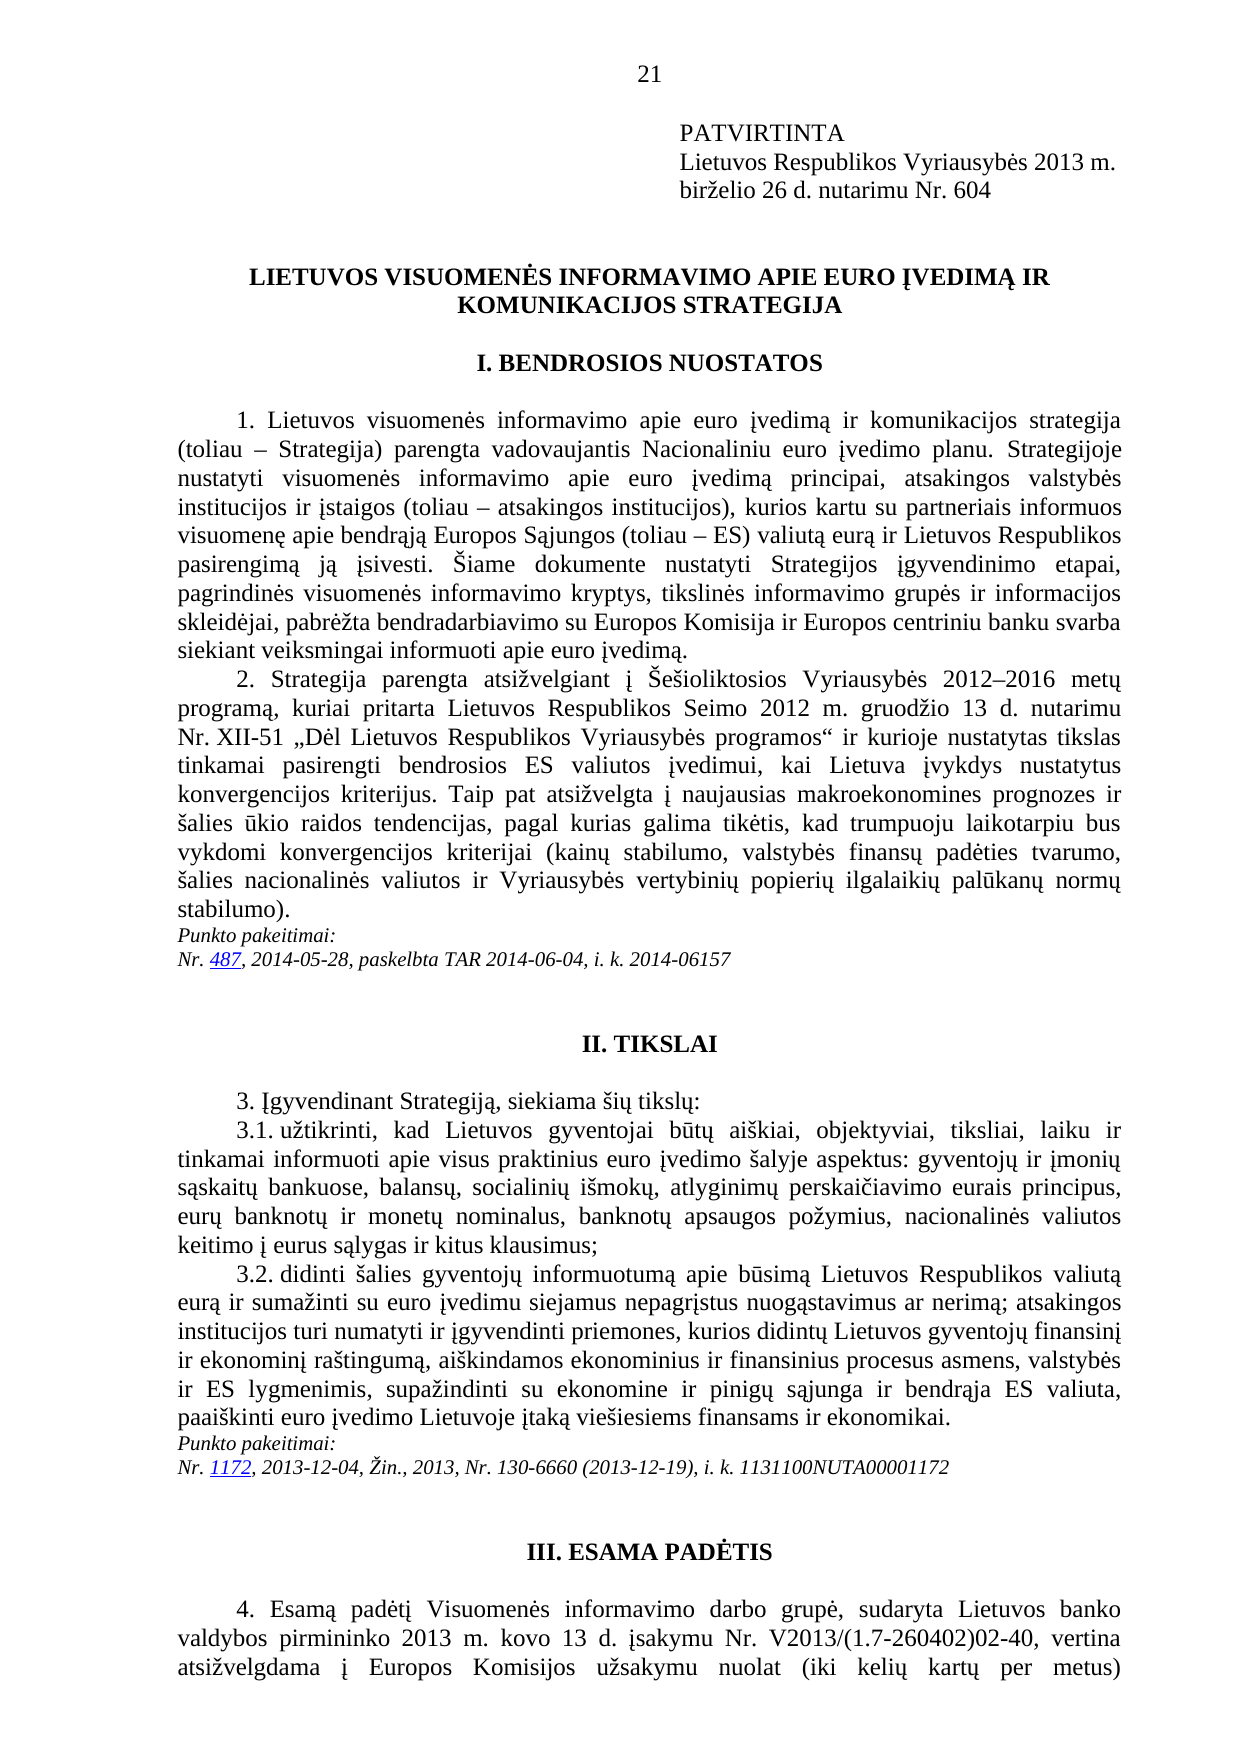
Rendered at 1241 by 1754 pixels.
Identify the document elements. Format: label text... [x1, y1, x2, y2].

text 3. Įgyvendinant Strategiją, siekiama šių tikslų: [177, 1086, 1122, 1115]
text Nr. 1172, 2013-12-04, Žin., 2013, Nr. 130-6660 (2013-12-19), i. k. 1131100NUTA00001172 [177, 1455, 1122, 1479]
text III. ESAMA PADĖTIS [177, 1537, 1122, 1566]
text Lietuvos Respublikos Vyriausybės 2013 m. birželio 26 d. nutarimu Nr. 604 [679, 147, 1122, 204]
text 4. Esamą padėtį Visuomenės informavimo darbo grupė, sudaryta Lietuvos banko valdybos pirmininko 2013 m. kovo 13 d. įsakymu Nr. V2013/(1.7-260402)02-40, vertina atsižvelgdama į Europos Komisijos užsakymu nuolat (iki kelių kartų per metus) [177, 1594, 1122, 1681]
text I. BENDROSIOS NUOSTATOS [177, 348, 1122, 377]
text 2. Strategija parengta atsižvelgiant į Šešioliktosios Vyriausybės 2012–2016 metų programą, kuriai pritarta Lietuvos Respublikos Seimo 2012 m. gruodžio 13 d. nutarimu Nr. XII-51 „Dėl Lietuvos Respublikos Vyriausybės programos“ ir kurioje nustatytas tikslas tinkamai pasirengti bendrosios ES valiutos įvedimui, kai Lietuva įvykdys nustatytus konvergencijos kriterijus. Taip pat atsižvelgta į naujausias makroekonomines prognozes ir šalies ūkio raidos tendencijas, pagal kurias galima tikėtis, kad trumpuoju laikotarpiu bus vykdomi konvergencijos kriterijai (kainų stabilumo, valstybės finansų padėties tvarumo, šalies nacionalinės valiutos ir Vyriausybės vertybinių popierių ilgalaikių palūkanų normų stabilumo). [177, 664, 1122, 923]
text Nr. 487, 2014-05-28, paskelbta TAR 2014-06-04, i. k. 2014-06157 [177, 947, 1122, 971]
text LIETUVOS VISUOMENĖS INFORMAVIMO apie EURO ĮVEDIMą IR KOMUNIKACIJOS STRATEGIJA [177, 262, 1122, 319]
text 1. Lietuvos visuomenės informavimo apie euro įvedimą ir komunikacijos strategija (toliau – Strategija) parengta vadovaujantis Nacionaliniu euro įvedimo planu. Strategijoje nustatyti visuomenės informavimo apie euro įvedimą principai, atsakingos valstybės institucijos ir įstaigos (toliau – atsakingos institucijos), kurios kartu su partneriais informuos visuomenę apie bendrąją Europos Sąjungos (toliau – ES) valiutą eurą ir Lietuvos Respublikos pasirengimą ją įsivesti. Šiame dokumente nustatyti Strategijos įgyvendinimo etapai, pagrindinės visuomenės informavimo kryptys, tikslinės informavimo grupės ir informacijos skleidėjai, pabrėžta bendradarbiavimo su Europos Komisija ir Europos centriniu banku svarba siekiant veiksmingai informuoti apie euro įvedimą. [177, 406, 1122, 664]
text 3.1. užtikrinti, kad Lietuvos gyventojai būtų aiškiai, objektyviai, tiksliai, laiku ir tinkamai informuoti apie visus praktinius euro įvedimo šalyje aspektus: gyventojų ir įmonių sąskaitų bankuose, balansų, socialinių išmokų, atlyginimų perskaičiavimo eurais principus, eurų banknotų ir monetų nominalus, banknotų apsaugos požymius, nacionalinės valiutos keitimo į eurus sąlygas ir kitus klausimus; [177, 1115, 1122, 1259]
text II. TIKSLAI [177, 1029, 1122, 1057]
text PATVIRTINTA [679, 118, 1122, 147]
text Punkto pakeitimai: [177, 923, 1122, 947]
text Punkto pakeitimai: [177, 1431, 1122, 1455]
text 3.2. didinti šalies gyventojų informuotumą apie būsimą Lietuvos Respublikos valiutą eurą ir sumažinti su euro įvedimu siejamus nepagrįstus nuogąstavimus ar nerimą; atsakingos institucijos turi numatyti ir įgyvendinti priemones, kurios didintų Lietuvos gyventojų finansinį ir ekonominį raštingumą, aiškindamos ekonominius ir finansinius procesus asmens, valstybės ir ES lygmenimis, supažindinti su ekonomine ir pinigų sąjunga ir bendrąja ES valiuta, paaiškinti euro įvedimo Lietuvoje įtaką viešiesiems finansams ir ekonomikai. [177, 1259, 1122, 1431]
